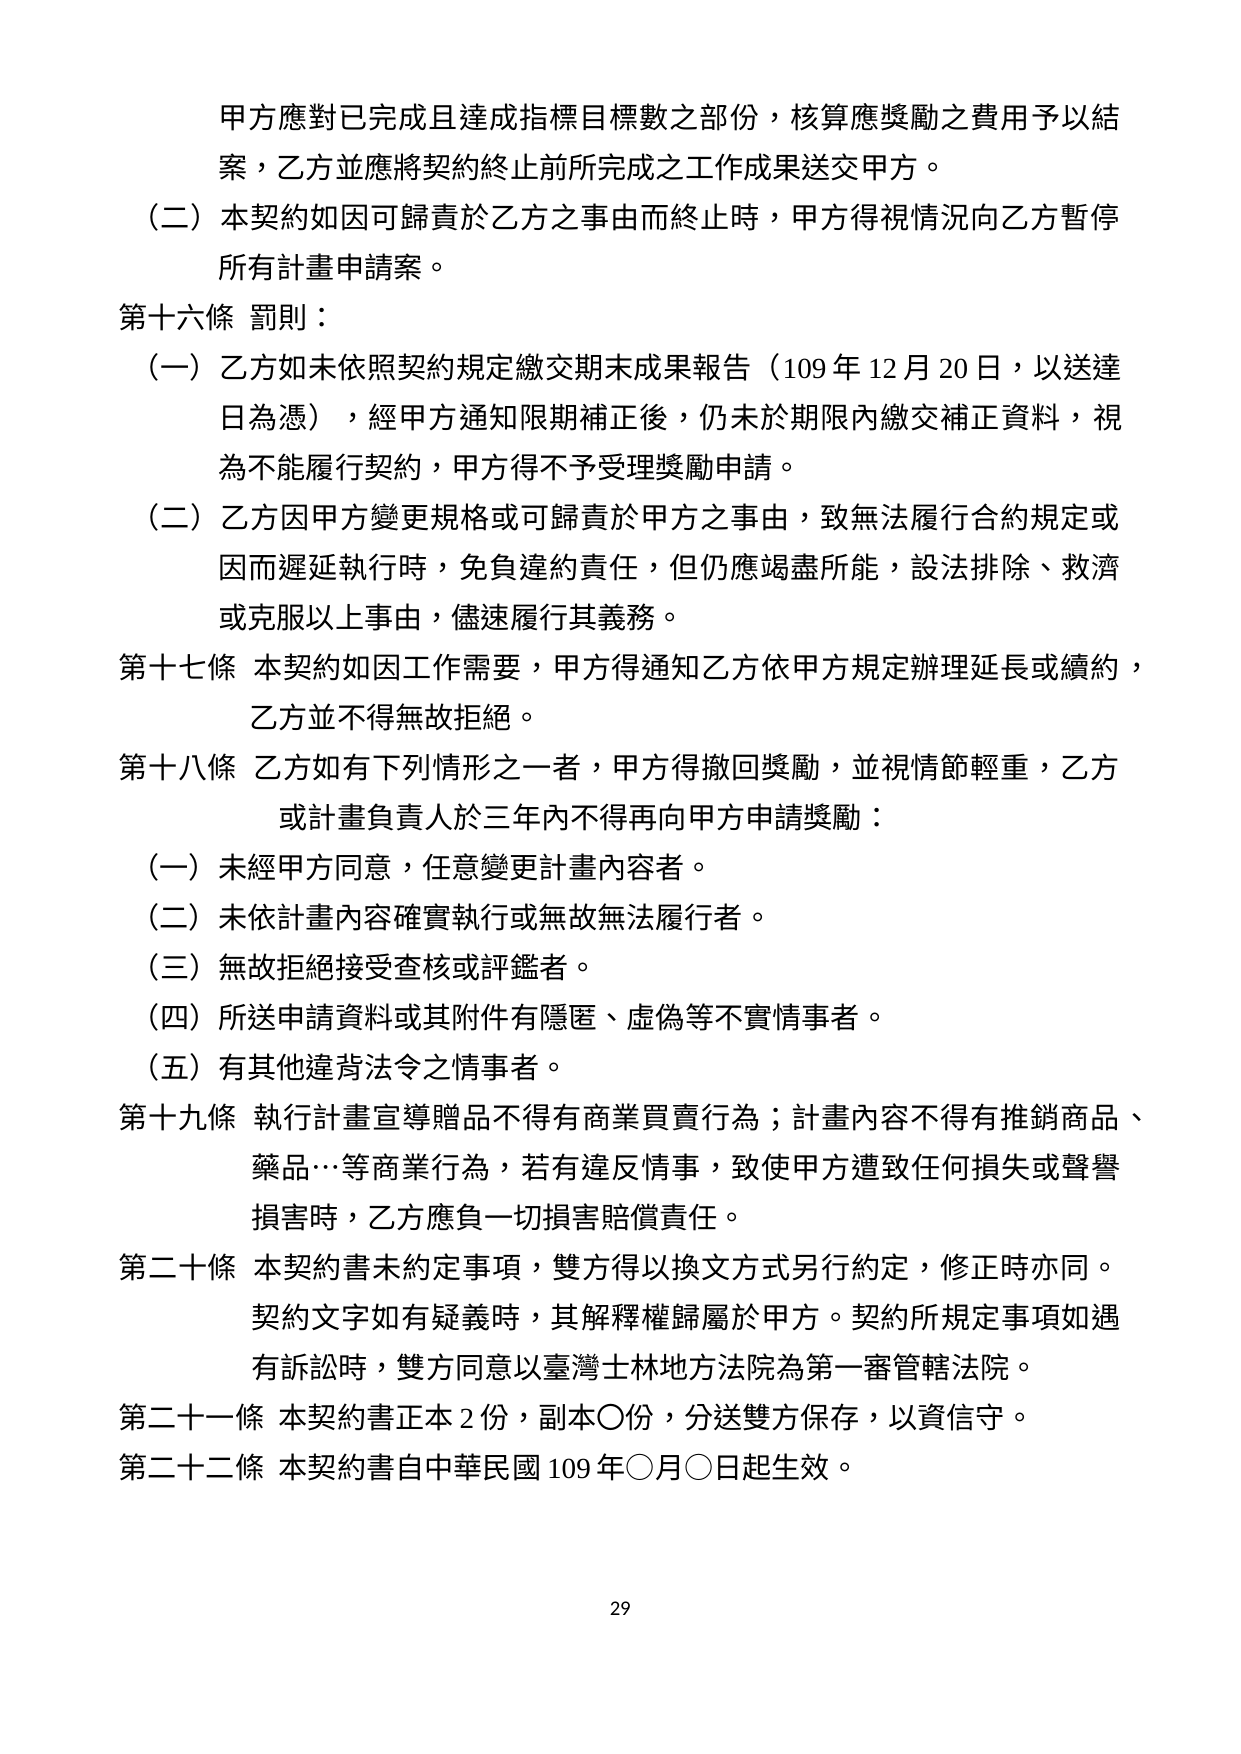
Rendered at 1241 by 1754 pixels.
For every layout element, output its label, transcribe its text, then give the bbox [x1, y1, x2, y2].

text 第二十一條 本契約書正本2份，副本〇份，分送雙方保存，以資信守。 [118, 1389, 1122, 1439]
text （二）未依計畫內容確實執行或無故無法履行者。 [130, 889, 1122, 939]
text （一）未經甲方同意，任意變更計畫內容者。 [130, 839, 1122, 889]
text 第二十條 本契約書未約定事項，雙方得以換文方式另行約定，修正時亦同。契約文字如有疑義時，其解釋權歸屬於甲方。契約所規定事項如遇有訴訟時，雙方同意以臺灣士林地方法院為第一審管轄法院。 [118, 1239, 1122, 1389]
text 甲方應對已完成且達成指標目標數之部份，核算應獎勵之費用予以結案，乙方並應將契約終止前所完成之工作成果送交甲方。 [131, 89, 1122, 189]
text 第十九條 執行計畫宣導贈品不得有商業買賣行為；計畫內容不得有推銷商品、藥品…等商業行為，若有違反情事，致使甲方遭致任何損失或聲譽損害時，乙方應負一切損害賠償責任。 [118, 1089, 1122, 1239]
text 第十八條 乙方如有下列情形之一者，甲方得撤回獎勵，並視情節輕重，乙方或計畫負責人於三年內不得再向甲方申請獎勵： [118, 739, 1122, 839]
text （四）所送申請資料或其附件有隱匿、虛偽等不實情事者。 [131, 989, 1122, 1039]
text （二）乙方因甲方變更規格或可歸責於甲方之事由，致無法履行合約規定或因而遲延執行時，免負違約責任，但仍應竭盡所能，設法排除、救濟或克服以上事由，儘速履行其義務。 [131, 489, 1122, 639]
text 第十七條 本契約如因工作需要，甲方得通知乙方依甲方規定辦理延長或續約，乙方並不得無故拒絕。 [118, 639, 1122, 739]
text （三）無故拒絕接受查核或評鑑者。 [131, 939, 1122, 989]
text 第十六條 罰則： [118, 289, 1122, 339]
text （二）本契約如因可歸責於乙方之事由而終止時，甲方得視情況向乙方暫停所有計畫申請案。 [131, 189, 1122, 289]
text （一）乙方如未依照契約規定繳交期末成果報告（109年12月20日，以送達日為憑），經甲方通知限期補正後，仍未於期限內繳交補正資料，視為不能履行契約，甲方得不予受理獎勵申請。 [131, 339, 1122, 489]
text （五）有其他違背法令之情事者。 [131, 1039, 1122, 1089]
text 第二十二條 本契約書自中華民國109年○月○日起生效。 [118, 1439, 1122, 1489]
